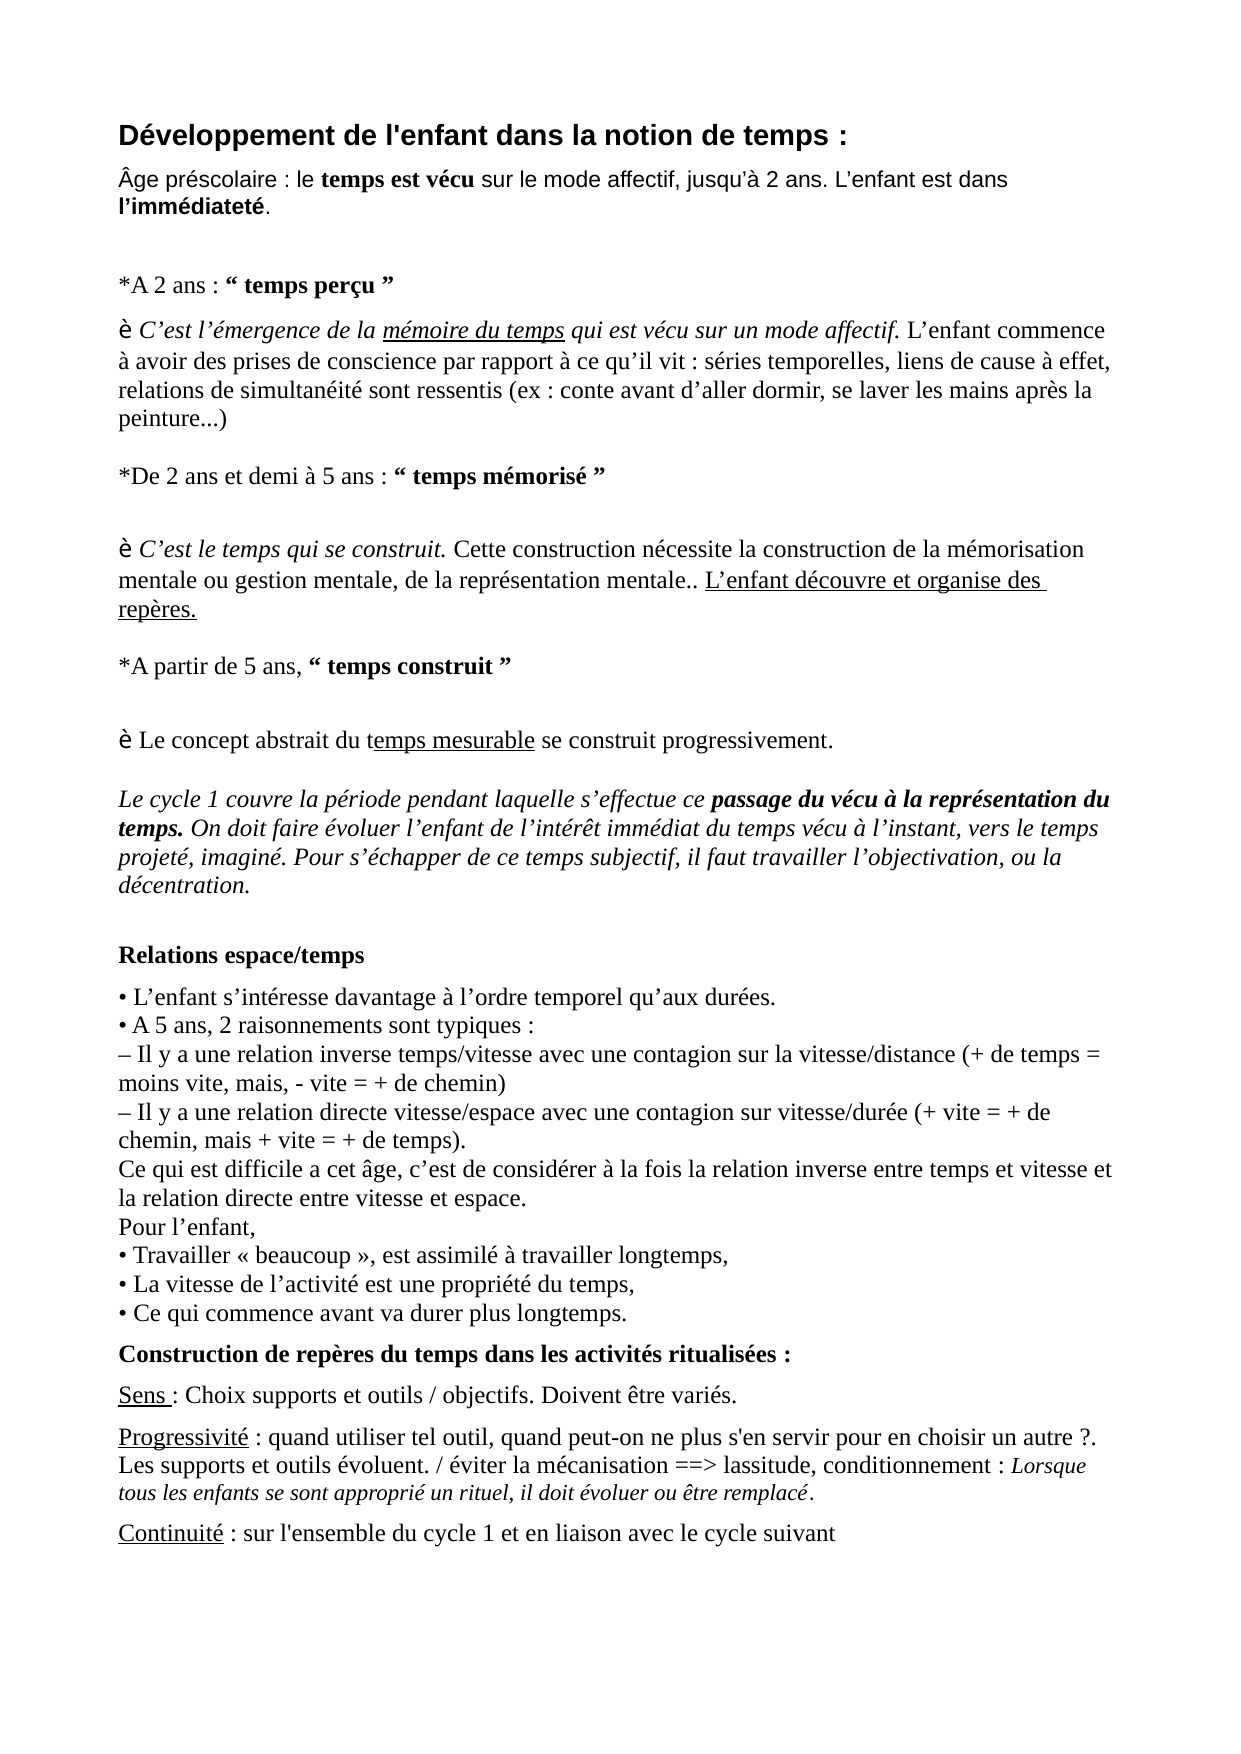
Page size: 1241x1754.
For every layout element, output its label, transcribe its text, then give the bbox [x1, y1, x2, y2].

subtitle Développement de l'enfant dans la notion de temps : [118, 118, 1122, 152]
text Pour l’enfant, [118, 1212, 1122, 1240]
text Le cycle 1 couvre la période pendant laquelle s’effectue ce passage du vécu à la représentation du temps. On doit faire évoluer l’enfant de l’intérêt immédiat du temps vécu à l’instant, vers le temps projeté, imaginé. Pour s’échapper de ce temps subjectif, il faut travailler l’objectivation, ou la décentration. [118, 784, 1122, 899]
text è C’est l’émergence de la mémoire du temps qui est vécu sur un mode affectif. L’enfant commence à avoir des prises de conscience par rapport à ce qu’il vit : séries temporelles, liens de cause à effet, relations de simultanéité sont ressentis (ex : conte avant d’aller dormir, se laver les mains après la peinture...) [118, 312, 1122, 432]
text – Il y a une relation directe vitesse/espace avec une contagion sur vitesse/durée (+ vite = + de chemin, mais + vite = + de temps). [118, 1097, 1122, 1154]
text Âge préscolaire : le temps est vécu sur le mode affectif, jusqu’à 2 ans. L’enfant est dans l’immédiateté. [118, 164, 1122, 219]
text Construction de repères du temps dans les activités ritualisées : [118, 1339, 1122, 1368]
text Sens : Choix supports et outils / objectifs. Doivent être variés. [118, 1380, 1122, 1409]
text • A 5 ans, 2 raisonnements sont typiques : [118, 1010, 1122, 1039]
text • L’enfant s’intéresse davantage à l’ordre temporel qu’aux durées. [118, 982, 1122, 1010]
text *A partir de 5 ans, “ temps construit ” [118, 651, 1122, 680]
text Continuité : sur l'ensemble du cycle 1 et en liaison avec le cycle suivant [118, 1518, 1122, 1547]
text • Travailler « beaucoup », est assimilé à travailler longtemps, [118, 1240, 1122, 1269]
text – Il y a une relation inverse temps/vitesse avec une contagion sur la vitesse/distance (+ de temps = moins vite, mais, - vite = + de chemin) [118, 1039, 1122, 1097]
text è Le concept abstrait du temps mesurable se construit progressivement. [118, 721, 1122, 755]
text • Ce qui commence avant va durer plus longtemps. [118, 1298, 1122, 1327]
text *A 2 ans : “ temps perçu ” [118, 271, 1122, 299]
text *De 2 ans et demi à 5 ans : “ temps mémorisé ” [118, 461, 1122, 490]
text Relations espace/temps [118, 940, 1122, 969]
text Ce qui est difficile a cet âge, c’est de considérer à la fois la relation inverse entre temps et vitesse et la relation directe entre vitesse et espace. [118, 1154, 1122, 1212]
text è C’est le temps qui se construit. Cette construction nécessite la construction de la mémorisation mentale ou gestion mentale, de la représentation mentale.. L’enfant découvre et organise des repères. [118, 531, 1122, 622]
text Progressivité : quand utiliser tel outil, quand peut-on ne plus s'en servir pour en choisir un autre ?. Les supports et outils évoluent. / éviter la mécanisation ==> lassitude, conditionnement : Lorsque tous les enfants se sont approprié un rituel, il doit évoluer ou être remplacé. [118, 1422, 1122, 1506]
text • La vitesse de l’activité est une propriété du temps, [118, 1269, 1122, 1298]
